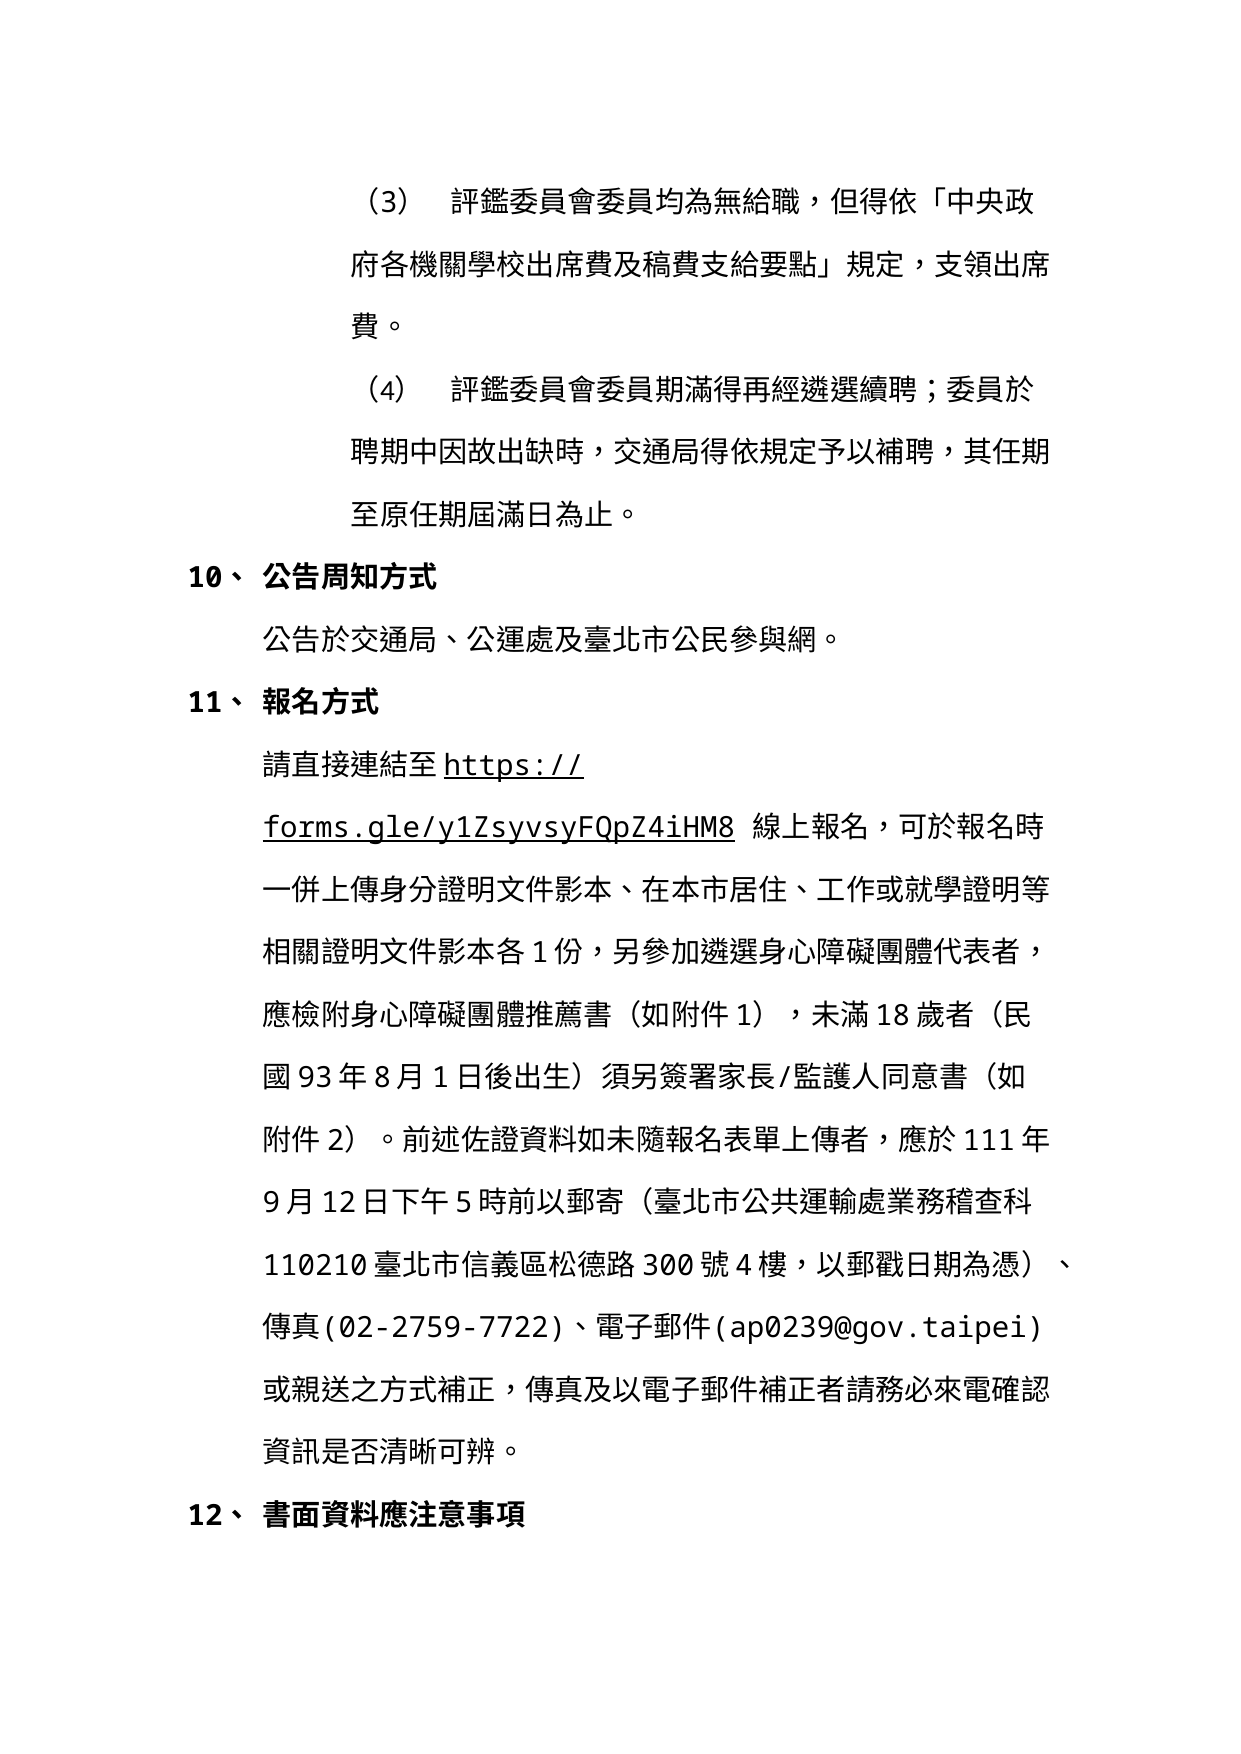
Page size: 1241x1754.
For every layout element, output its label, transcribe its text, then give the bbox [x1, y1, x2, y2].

list 書面資料應注意事項 [187, 1471, 1053, 1533]
list 評鑑委員會委員均為無給職，但得依「中央政府各機關學校出席費及稿費支給要點」規定，支領出席費。 [351, 158, 1053, 346]
list 報名方式 [187, 658, 1053, 721]
list 評鑑委員會委員期滿得再經遴選續聘；委員於聘期中因故出缺時，交通局得依規定予以補聘，其任期至原任期屆滿日為止。 [351, 346, 1053, 533]
list 公告周知方式 [187, 533, 1053, 596]
text 公告於交通局、公運處及臺北市公民參與網。 [262, 596, 1053, 658]
text 請直接連結至https://forms.gle/y1ZsyvsyFQpZ4iHM8 線上報名，可於報名時一併上傳身分證明文件影本、在本市居住、工作或就學證明等相關證明文件影本各1份，另參加遴選身心障礙團體代表者，應檢附身心障礙團體推薦書（如附件1），未滿18歲者（民國93年8月1日後出生）須另簽署家長/監護人同意書（如附件2）。前述佐證資料如未隨報名表單上傳者，應於111年9月12日下午5時前以郵寄（臺北市公共運輸處業務稽查科110210臺北市信義區松德路300號4樓，以郵戳日期為憑）、傳真(02-2759-7722)、電子郵件(ap0239@gov.taipei)或親送之方式補正，傳真及以電子郵件補正者請務必來電確認資訊是否清晰可辨。 [262, 721, 1053, 1471]
